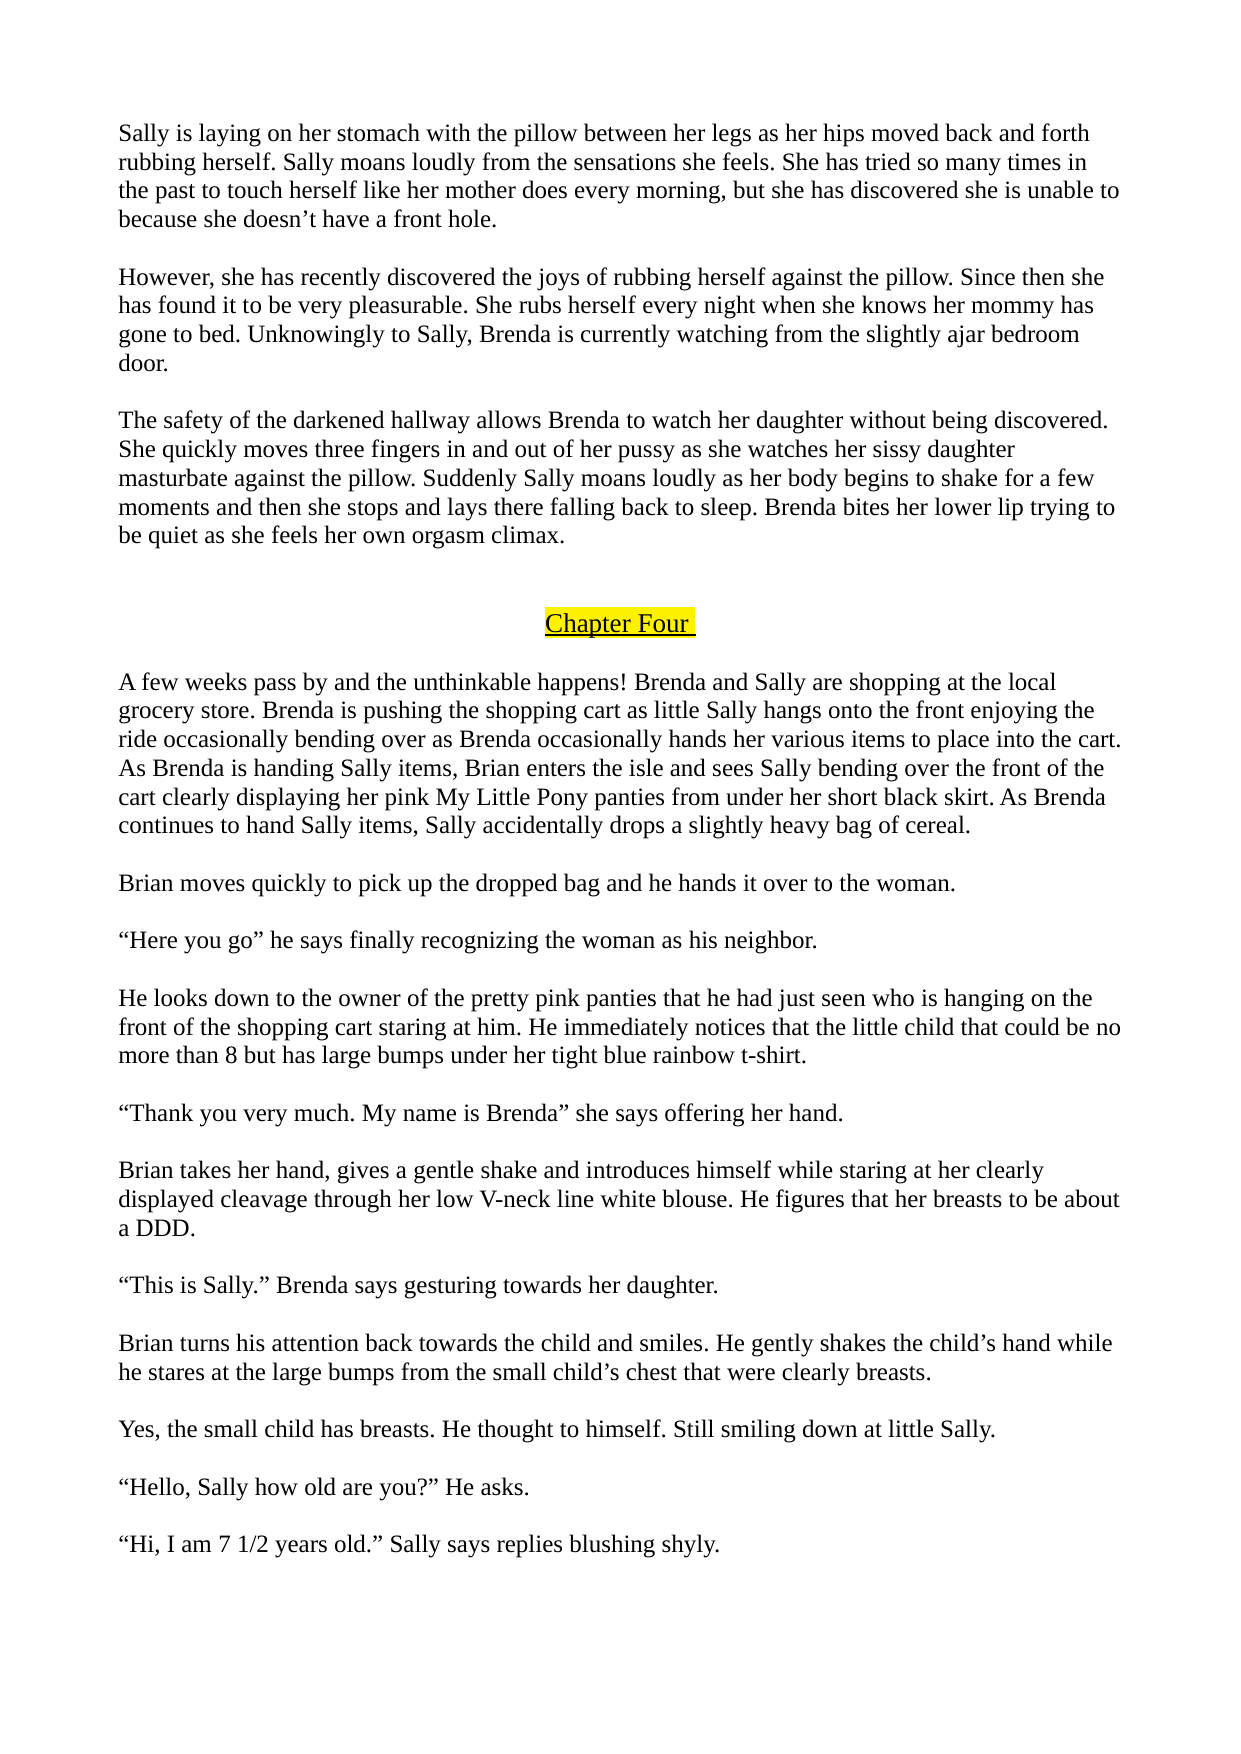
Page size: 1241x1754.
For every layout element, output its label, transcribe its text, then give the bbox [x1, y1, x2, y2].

text The safety of the darkened hallway allows Brenda to watch her daughter without being discovered. She quickly moves three fingers in and out of her pussy as she watches her sissy daughter masturbate against the pillow. Suddenly Sally moans loudly as her body begins to shake for a few moments and then she stops and lays there falling back to sleep. Brenda bites her lower lip trying to be quiet as she feels her own orgasm climax. [118, 406, 1122, 549]
text Brian turns his attention back towards the child and smiles. He gently shakes the child’s hand while he stares at the large bumps from the small child’s chest that were clearly breasts. [118, 1328, 1122, 1386]
text “Here you go” he says finally recognizing the woman as his neighbor. [118, 926, 1122, 954]
text Chapter Four [118, 607, 1122, 638]
text A few weeks pass by and the unthinkable happens! Brenda and Sally are shopping at the local grocery store. Brenda is pushing the shopping cart as little Sally hangs onto the front enjoying the ride occasionally bending over as Brenda occasionally hands her various items to place into the cart. As Brenda is handing Sally items, Brian enters the isle and sees Sally bending over the front of the cart clearly displaying her pink My Little Pony panties from under her short black skirt. As Brenda continues to hand Sally items, Sally accidentally drops a slightly heavy bag of cereal. [118, 667, 1122, 839]
text Brian takes her hand, gives a gentle shake and introduces himself while staring at her clearly displayed cleavage through her low V-neck line white blouse. He figures that her breasts to be about a DDD. [118, 1156, 1122, 1242]
text “Thank you very much. My name is Brenda” she says offering her hand. [118, 1098, 1122, 1127]
text Yes, the small child has breasts. He thought to himself. Still smiling down at little Sally. [118, 1414, 1122, 1443]
text Brian moves quickly to pick up the dropped bag and he hands it over to the woman. [118, 868, 1122, 897]
text Sally is laying on her stomach with the pillow between her legs as her hips moved back and forth rubbing herself. Sally moans loudly from the sensations she feels. She has tried so many times in the past to touch herself like her mother does every morning, but she has discovered she is unable to because she doesn’t have a front hole. [118, 118, 1122, 233]
text “Hi, I am 7 1/2 years old.” Sally says replies blushing shyly. [118, 1529, 1122, 1558]
text However, she has recently discovered the joys of rubbing herself against the pillow. Since then she has found it to be very pleasurable. She rubs herself every night when she knows her mommy has gone to bed. Unknowingly to Sally, Brenda is currently watching from the slightly ajar bedroom door. [118, 262, 1122, 377]
text He looks down to the owner of the pretty pink panties that he had just seen who is hanging on the front of the shopping cart staring at him. He immediately notices that the little child that could be no more than 8 but has large bumps under her tight blue rainbow t-shirt. [118, 983, 1122, 1069]
text “Hello, Sally how old are you?” He asks. [118, 1472, 1122, 1501]
text “This is Sally.” Brenda says gesturing towards her daughter. [118, 1271, 1122, 1299]
